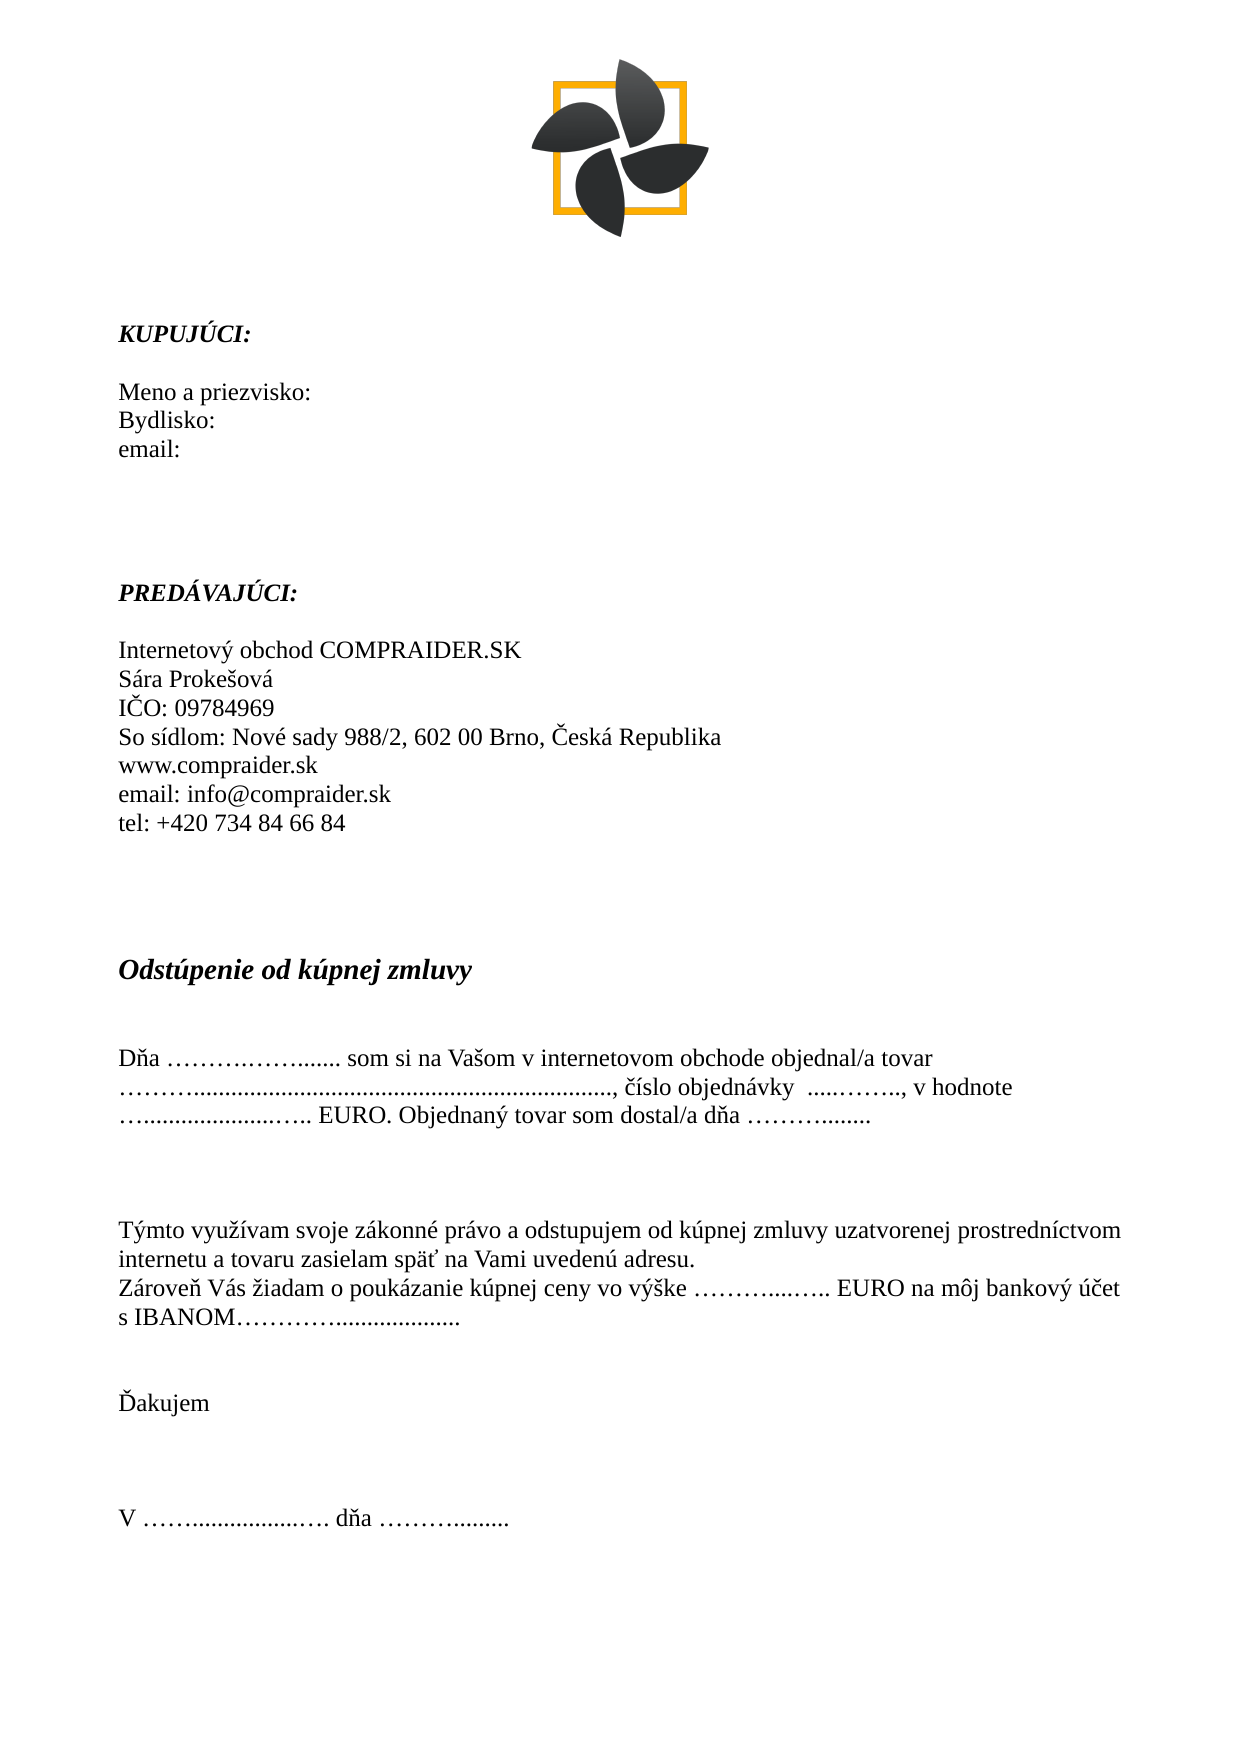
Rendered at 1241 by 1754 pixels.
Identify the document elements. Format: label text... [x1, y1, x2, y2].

text Dňa ……….……....... som si na Vašom v internetovom obchode objednal/a tovar ………..................................................................., číslo objednávky .....…….., v hodnote ….....................….. EURO. Objednaný tovar som dostal/a dňa ………........ [118, 1043, 1122, 1129]
text Odstúpenie od kúpnej zmluvy [118, 952, 1122, 985]
text Internetový obchod COMPRAIDER.SK [118, 636, 1122, 664]
text So sídlom: Nové sady 988/2, 602 00 Brno, Česká Republika [118, 722, 1122, 751]
text V …….................…. dňa ………......... [118, 1503, 1122, 1532]
text email: [118, 434, 1122, 463]
text Týmto využívam svoje zákonné právo a odstupujem od kúpnej zmluvy uzatvorenej prostredníctvom internetu a tovaru zasielam späť na Vami uvedenú adresu. [118, 1215, 1122, 1273]
text KUPUJÚCI: [118, 319, 1122, 348]
text Zároveň Vás žiadam o poukázanie kúpnej ceny vo výške ………....….. EURO na môj bankový účet s IBANOM………….................... [118, 1273, 1122, 1330]
text Sára Prokešová [118, 664, 1122, 693]
text tel: +420 734 84 66 84 [118, 808, 1122, 837]
text Bydlisko: [118, 406, 1122, 434]
text Meno a priezvisko: [118, 377, 1122, 406]
text www.compraider.sk [118, 751, 1122, 779]
text PREDÁVAJÚCI: [118, 578, 1122, 607]
picture [531, 59, 709, 237]
text Ďakujem [118, 1388, 1122, 1417]
text email: info@compraider.sk [118, 779, 1122, 808]
text IČO: 09784969 [118, 693, 1122, 722]
